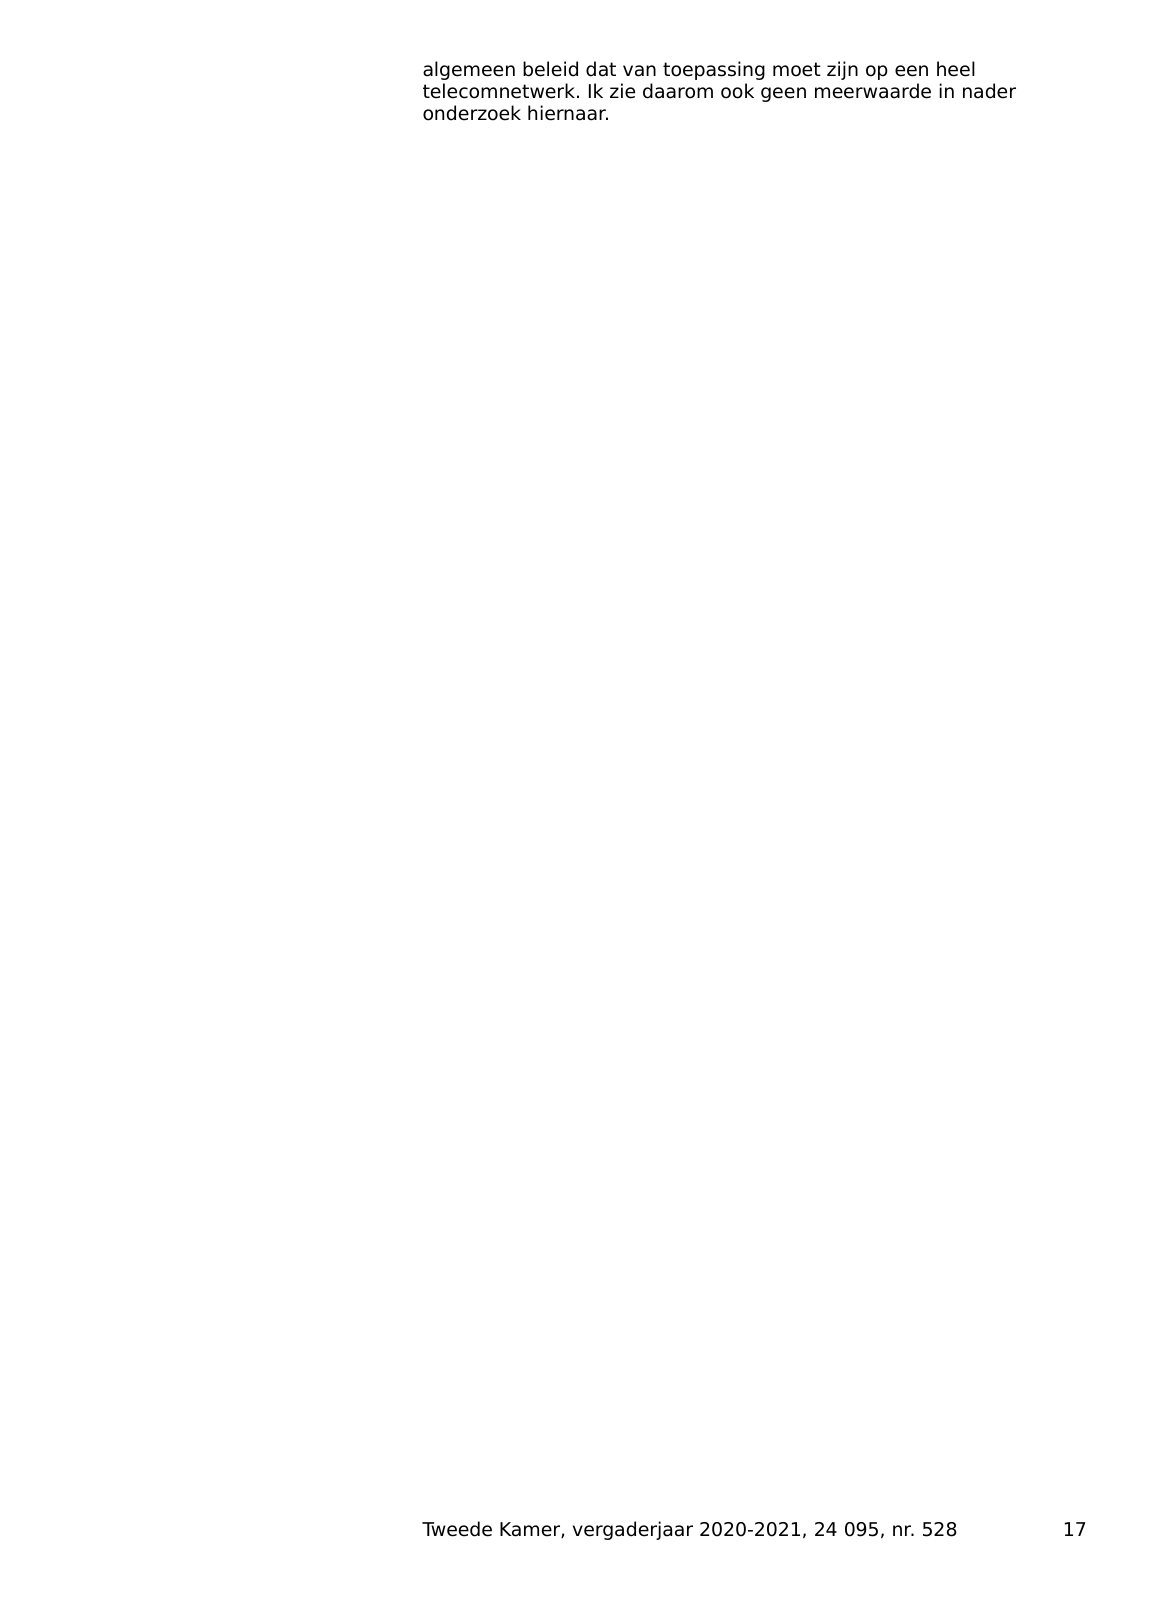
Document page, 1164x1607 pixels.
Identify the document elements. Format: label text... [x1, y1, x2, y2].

text algemeen beleid dat van toepassing moet zijn op een heel telecomnetwerk. Ik zie daarom ook geen meerwaarde in nader onderzoek hiernaar. [422, 59, 1087, 125]
